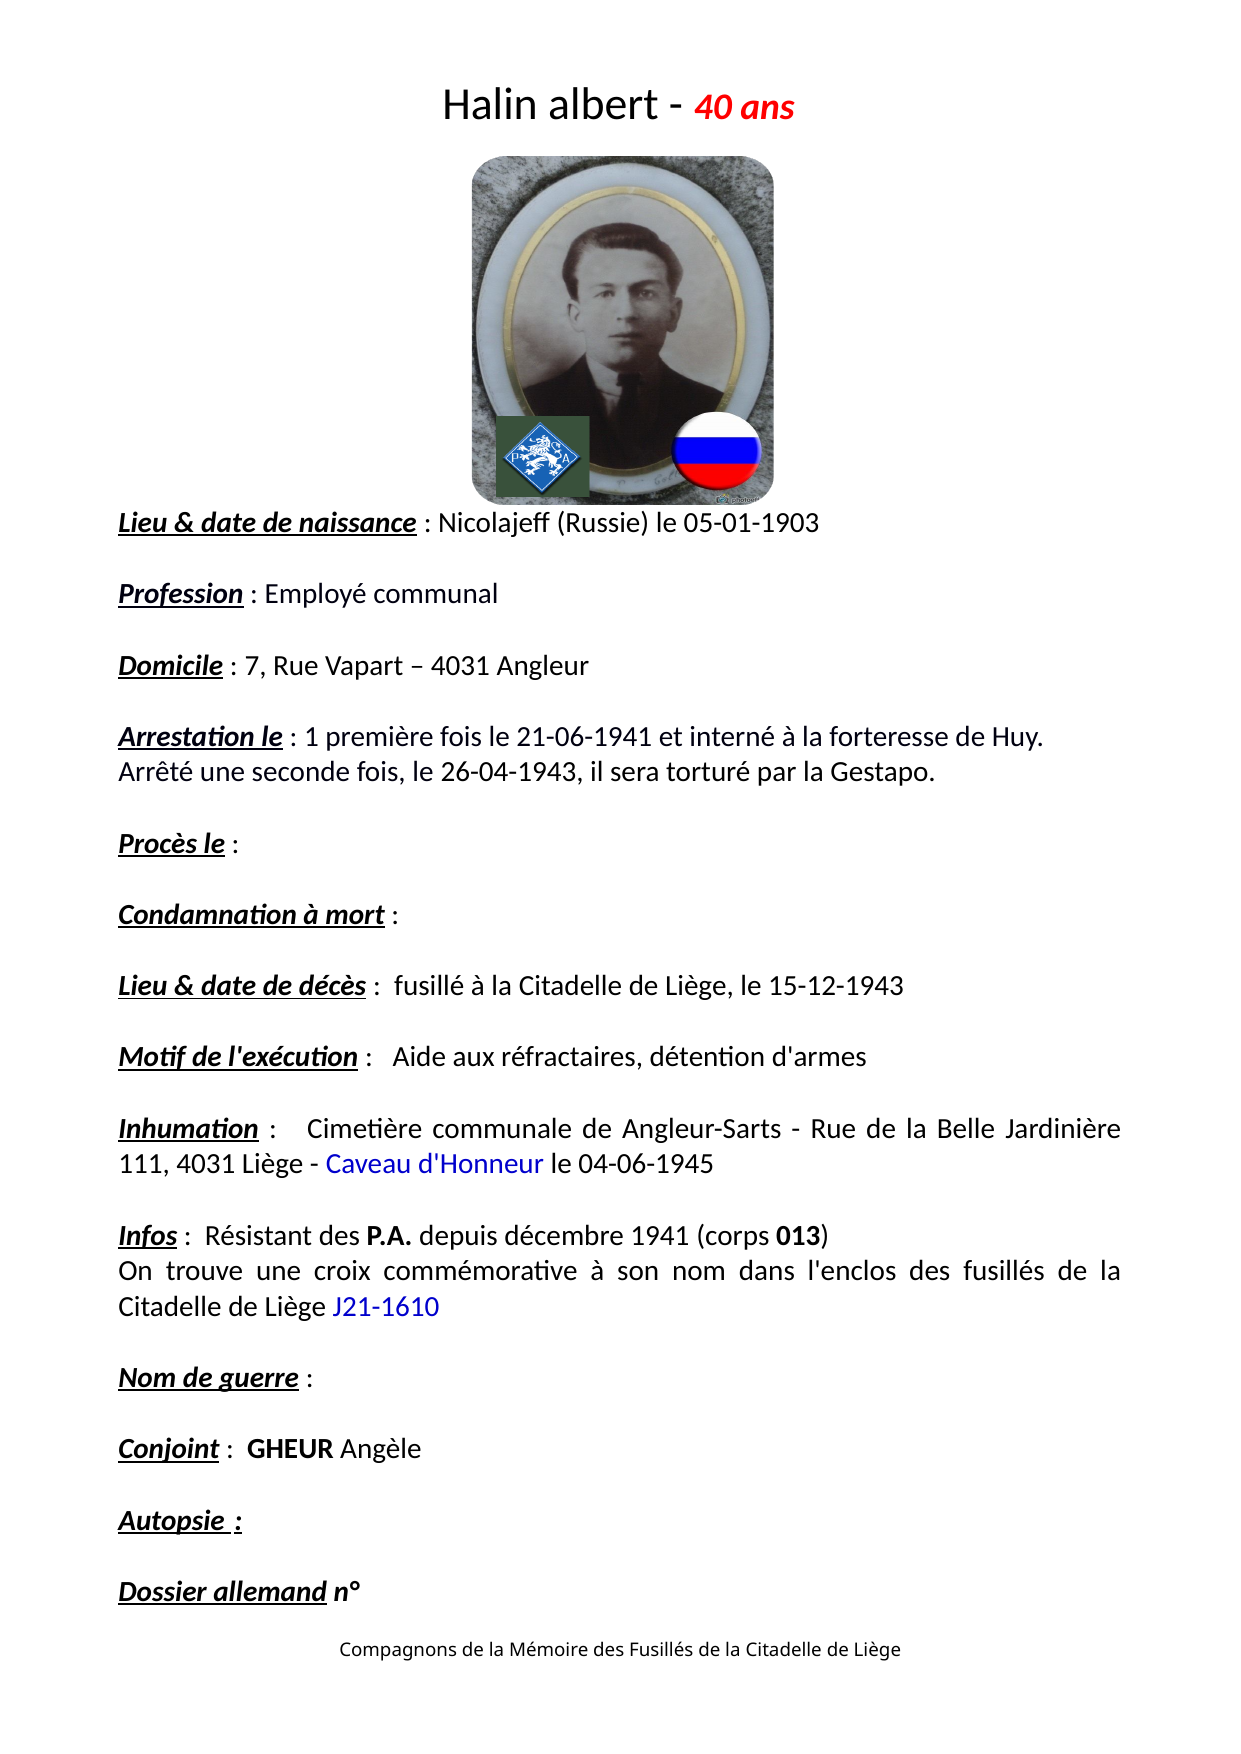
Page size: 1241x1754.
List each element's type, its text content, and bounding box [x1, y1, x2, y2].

text Lieu & date de décès : fusillé à la Citadelle de Liège, le 15-12-1943 [118, 967, 1122, 1003]
text Lieu & date de naissance : Nicolajeff (Russie) le 05-01-1903 [118, 131, 1122, 540]
text Arrestation le : 1 première fois le 21-06-1941 et interné à la forteresse de Huy. [118, 718, 1122, 753]
text Inhumation : Cimetière communale de Angleur-Sarts - Rue de la Belle Jardinière 111, 4031 Liège - Caveau d'Honneur le 04-06-1945 [118, 1110, 1122, 1181]
text Nom de guerre : [118, 1359, 1122, 1395]
text Conjoint : GHEUR Angèle [118, 1430, 1122, 1466]
text Procès le : [118, 825, 1122, 860]
text Condamnation à mort : [118, 896, 1122, 932]
text Infos : Résistant des P.A. depuis décembre 1941 (corps 013) [118, 1217, 1122, 1252]
text Dossier allemand n° [118, 1573, 1122, 1608]
text Halin albert - 40 ans [118, 75, 1122, 131]
text Arrêté une seconde fois, le 26-04-1943, il sera torturé par la Gestapo. [118, 753, 1122, 789]
text Autopsie : [118, 1502, 1122, 1537]
text Profession : Employé communal [118, 575, 1122, 611]
text On trouve une croix commémorative à son nom dans l'enclos des fusillés de la Citadelle de Liège J21-1610 [118, 1252, 1122, 1323]
text Domicile : 7, Rue Vapart – 4031 Angleur [118, 647, 1122, 682]
text Motif de l'exécution : Aide aux réfractaires, détention d'armes [118, 1038, 1122, 1074]
